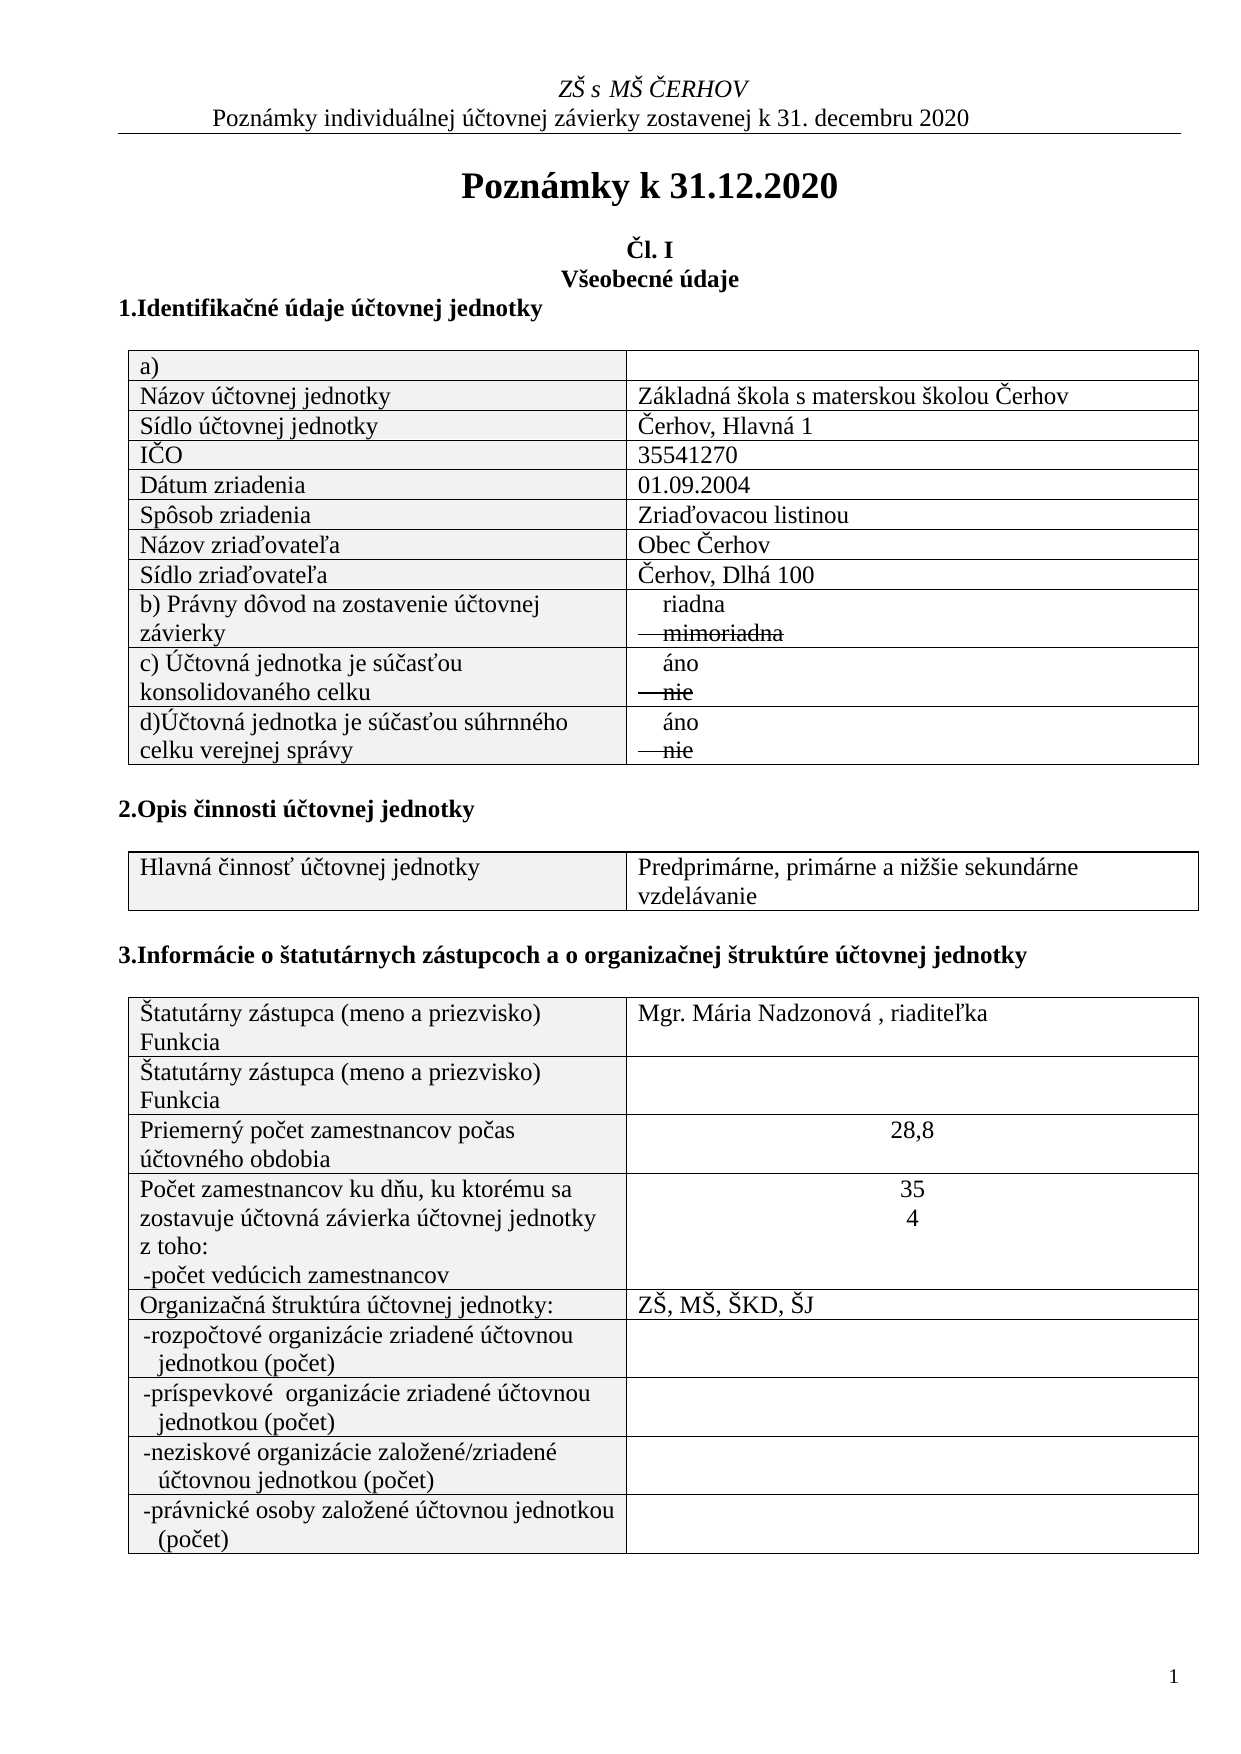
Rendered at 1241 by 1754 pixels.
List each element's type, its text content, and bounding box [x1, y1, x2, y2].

table_cell Čerhov, Hlavná 1 [627, 411, 1198, 439]
table_cell Priemerný počet zamestnancov počas účtovného obdobia [129, 1115, 626, 1173]
table_cell c) Účtovná jednotka je súčasťou konsolidovaného celku [129, 648, 626, 706]
table_cell IČO [129, 441, 626, 469]
list Informácie o štatutárnych zástupcoch a o organizačnej štruktúre účtovnej jednotky [118, 940, 1181, 968]
table_cell Organizačná štruktúra účtovnej jednotky: [129, 1290, 626, 1319]
table_cell áno nie [627, 648, 1198, 706]
table_cell 35 4 [627, 1174, 1198, 1289]
table_cell riadna mimoriadna [627, 590, 1198, 647]
table_cell právnické osoby založené účtovnou jednotkou (počet) [129, 1495, 626, 1553]
table_cell [627, 1437, 1198, 1494]
list Opis činnosti účtovnej jednotky [118, 794, 1181, 823]
table_cell Počet zamestnancov ku dňu, ku ktorému sa zostavuje účtovná závierka účtovnej jednotky z toho: počet vedúcich zamestnancov [129, 1174, 626, 1289]
table_cell 01.09.2004 [627, 470, 1198, 499]
table_cell Názov účtovnej jednotky [129, 381, 626, 410]
table_cell 35541270 [627, 441, 1198, 469]
table_cell Názov zriaďovateľa [129, 530, 626, 559]
table_cell 28,8 [627, 1115, 1198, 1173]
table_cell ZŠ, MŠ, ŠKD, ŠJ [627, 1290, 1198, 1319]
table_cell Štatutárny zástupca (meno a priezvisko) Funkcia [129, 1057, 626, 1114]
table_cell Sídlo účtovnej jednotky [129, 411, 626, 439]
text Všeobecné údaje [118, 264, 1181, 293]
table_cell áno nie [627, 707, 1198, 764]
table_header Hlavná činnosť účtovnej jednotky [129, 853, 626, 910]
table_cell d)Účtovná jednotka je súčasťou súhrnného celku verejnej správy [129, 707, 626, 764]
table_cell rozpočtové organizácie zriadené účtovnou jednotkou (počet) [129, 1320, 626, 1377]
table_cell [627, 1378, 1198, 1436]
table_header Predprimárne, primárne a nižšie sekundárne vzdelávanie [627, 853, 1198, 910]
list Identifikačné údaje účtovnej jednotky [118, 293, 1181, 321]
table_cell príspevkové organizácie zriadené účtovnou jednotkou (počet) [129, 1378, 626, 1436]
table_cell Sídlo zriaďovateľa [129, 560, 626, 588]
table_cell [627, 1320, 1198, 1377]
table_cell b) Právny dôvod na zostavenie účtovnej závierky [129, 590, 626, 647]
table_cell Čerhov, Dlhá 100 [627, 560, 1198, 588]
table_cell Obec Čerhov [627, 530, 1198, 559]
table_header Mgr. Mária Nadzonová , riaditeľka [627, 998, 1198, 1056]
text Čl. I [118, 235, 1181, 264]
table_cell Dátum zriadenia [129, 470, 626, 499]
table_cell [627, 1495, 1198, 1553]
table_header [627, 351, 1198, 380]
table_cell Zriaďovacou listinou [627, 500, 1198, 529]
table_cell [627, 1057, 1198, 1114]
table_cell Základná škola s materskou školou Čerhov [627, 381, 1198, 410]
table_cell Spôsob zriadenia [129, 500, 626, 529]
table_header a) [129, 351, 626, 380]
table_header Štatutárny zástupca (meno a priezvisko) Funkcia [129, 998, 626, 1056]
table_cell neziskové organizácie založené/zriadené účtovnou jednotkou (počet) [129, 1437, 626, 1494]
text Poznámky k 31.12.2020 [118, 163, 1181, 206]
